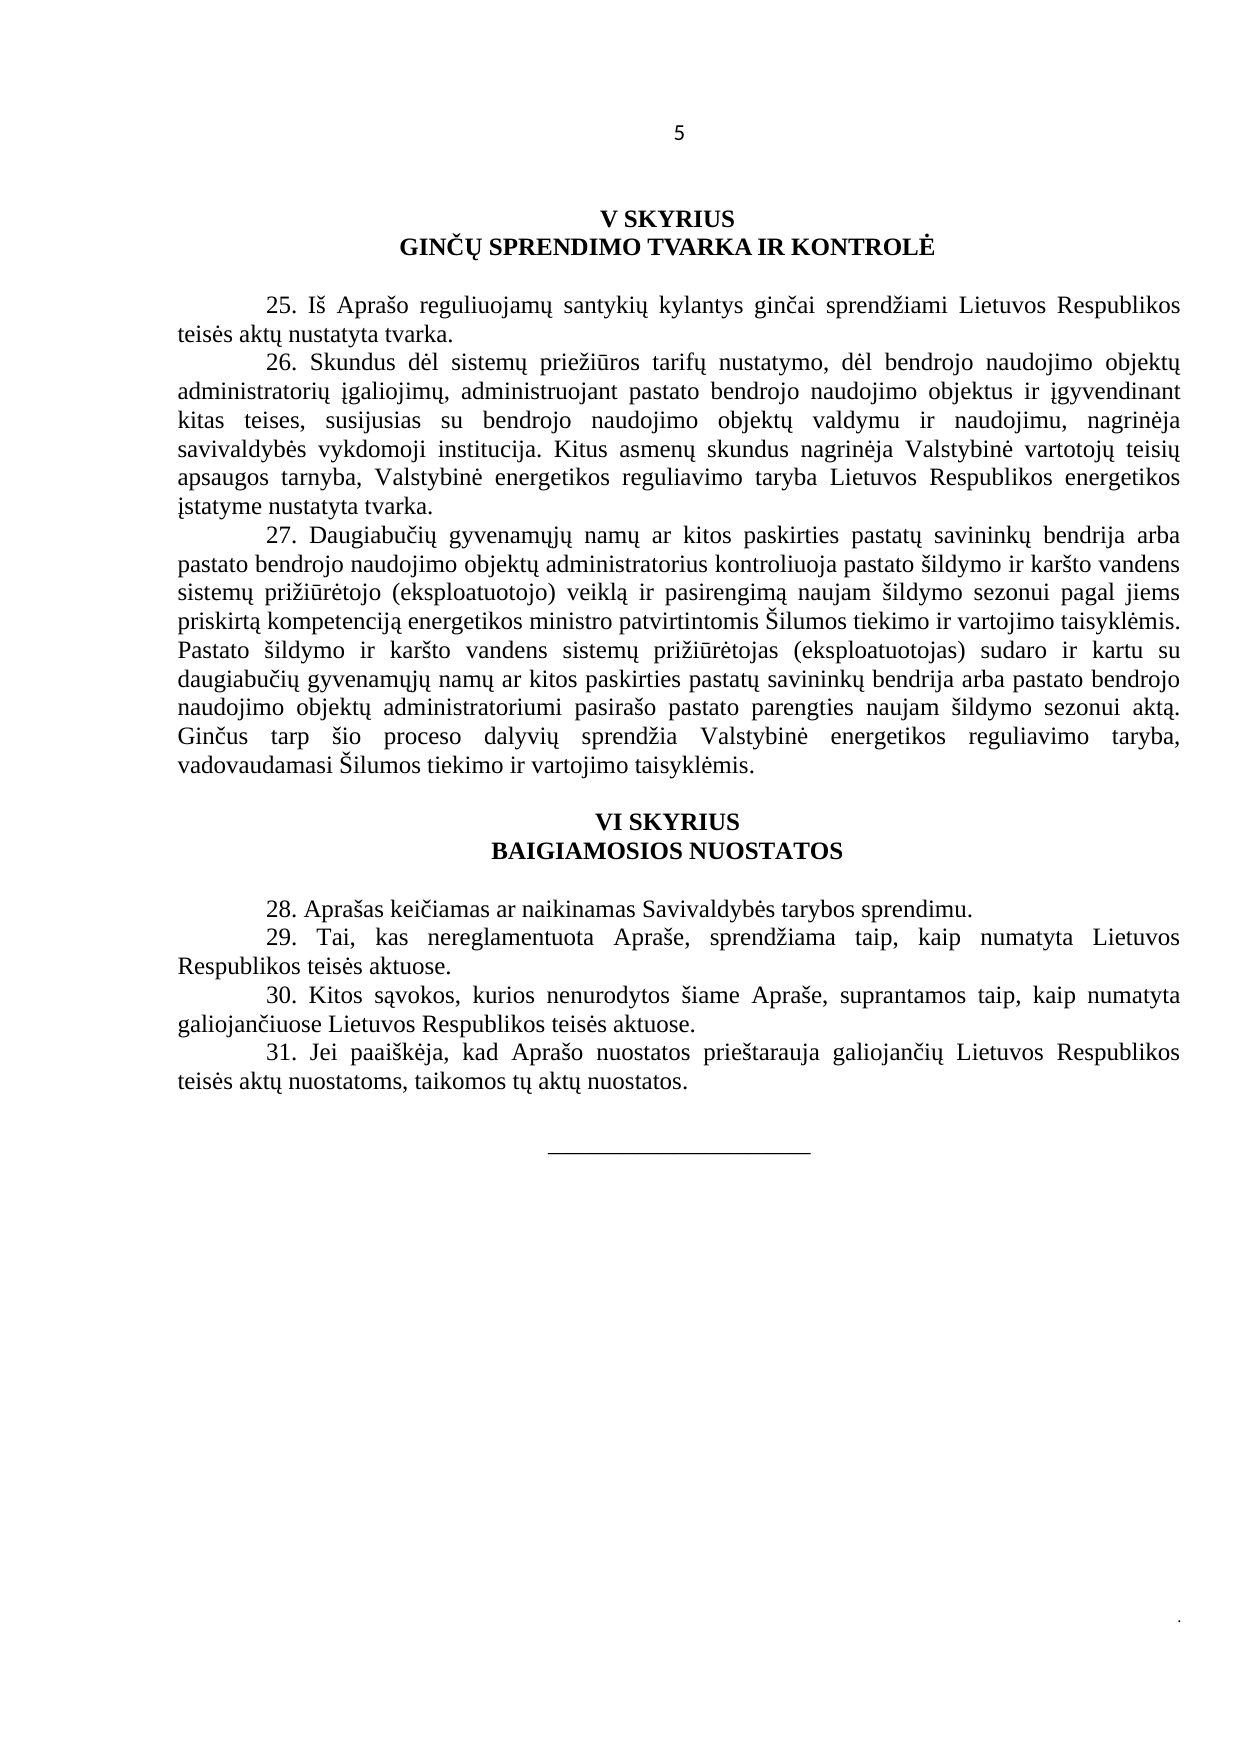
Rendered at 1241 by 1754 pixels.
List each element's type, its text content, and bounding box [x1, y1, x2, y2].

text 31. Jei paaiškėja, kad Aprašo nuostatos prieštarauja galiojančių Lietuvos Respublikos teisės aktų nuostatoms, taikomos tų aktų nuostatos. [177, 1037, 1181, 1095]
text 27. Daugiabučių gyvenamųjų namų ar kitos paskirties pastatų savininkų bendrija arba pastato bendrojo naudojimo objektų administratorius kontroliuoja pastato šildymo ir karšto vandens sistemų prižiūrėtojo (eksploatuotojo) veiklą ir pasirengimą naujam šildymo sezonui pagal jiems priskirtą kompetenciją energetikos ministro patvirtintomis Šilumos tiekimo ir vartojimo taisyklėmis. Pastato šildymo ir karšto vandens sistemų prižiūrėtojas (eksploatuotojas) sudaro ir kartu su daugiabučių gyvenamųjų namų ar kitos paskirties pastatų savininkų bendrija arba pastato bendrojo naudojimo objektų administratoriumi pasirašo pastato parengties naujam šildymo sezonui aktą. Ginčus tarp šio proceso dalyvių sprendžia Valstybinė energetikos reguliavimo taryba, vadovaudamasi Šilumos tiekimo ir vartojimo taisyklėmis. [177, 520, 1181, 779]
text 30. Kitos sąvokos, kurios nenurodytos šiame Apraše, suprantamos taip, kaip numatyta galiojančiuose Lietuvos Respublikos teisės aktuose. [177, 980, 1181, 1037]
text 26. Skundus dėl sistemų priežiūros tarifų nustatymo, dėl bendrojo naudojimo objektų administratorių įgaliojimų, administruojant pastato bendrojo naudojimo objektus ir įgyvendinant kitas teises, susijusias su bendrojo naudojimo objektų valdymu ir naudojimu, nagrinėja savivaldybės vykdomoji institucija. Kitus asmenų skundus nagrinėja Valstybinė vartotojų teisių apsaugos tarnyba, Valstybinė energetikos reguliavimo taryba Lietuvos Respublikos energetikos įstatyme nustatyta tvarka. [177, 347, 1181, 520]
text VI SKYRIUS [177, 807, 1157, 836]
text BAIGIAMOSIOS NUOSTATOS [177, 836, 1157, 865]
text 29. Tai, kas nereglamentuota Apraše, sprendžiama taip, kaip numatyta Lietuvos Respublikos teisės aktuose. [177, 922, 1181, 980]
text 25. Iš Aprašo reguliuojamų santykių kylantys ginčai sprendžiami Lietuvos Respublikos teisės aktų nustatyta tvarka. [177, 290, 1181, 347]
text V SKYRIUS [177, 204, 1158, 232]
text GINČŲ SPRENDIMO TVARKA IR KONTROLĖ [177, 232, 1158, 261]
text 28. Aprašas keičiamas ar naikinamas Savivaldybės tarybos sprendimu. [177, 894, 1181, 922]
text _____________________ [177, 1128, 1181, 1157]
